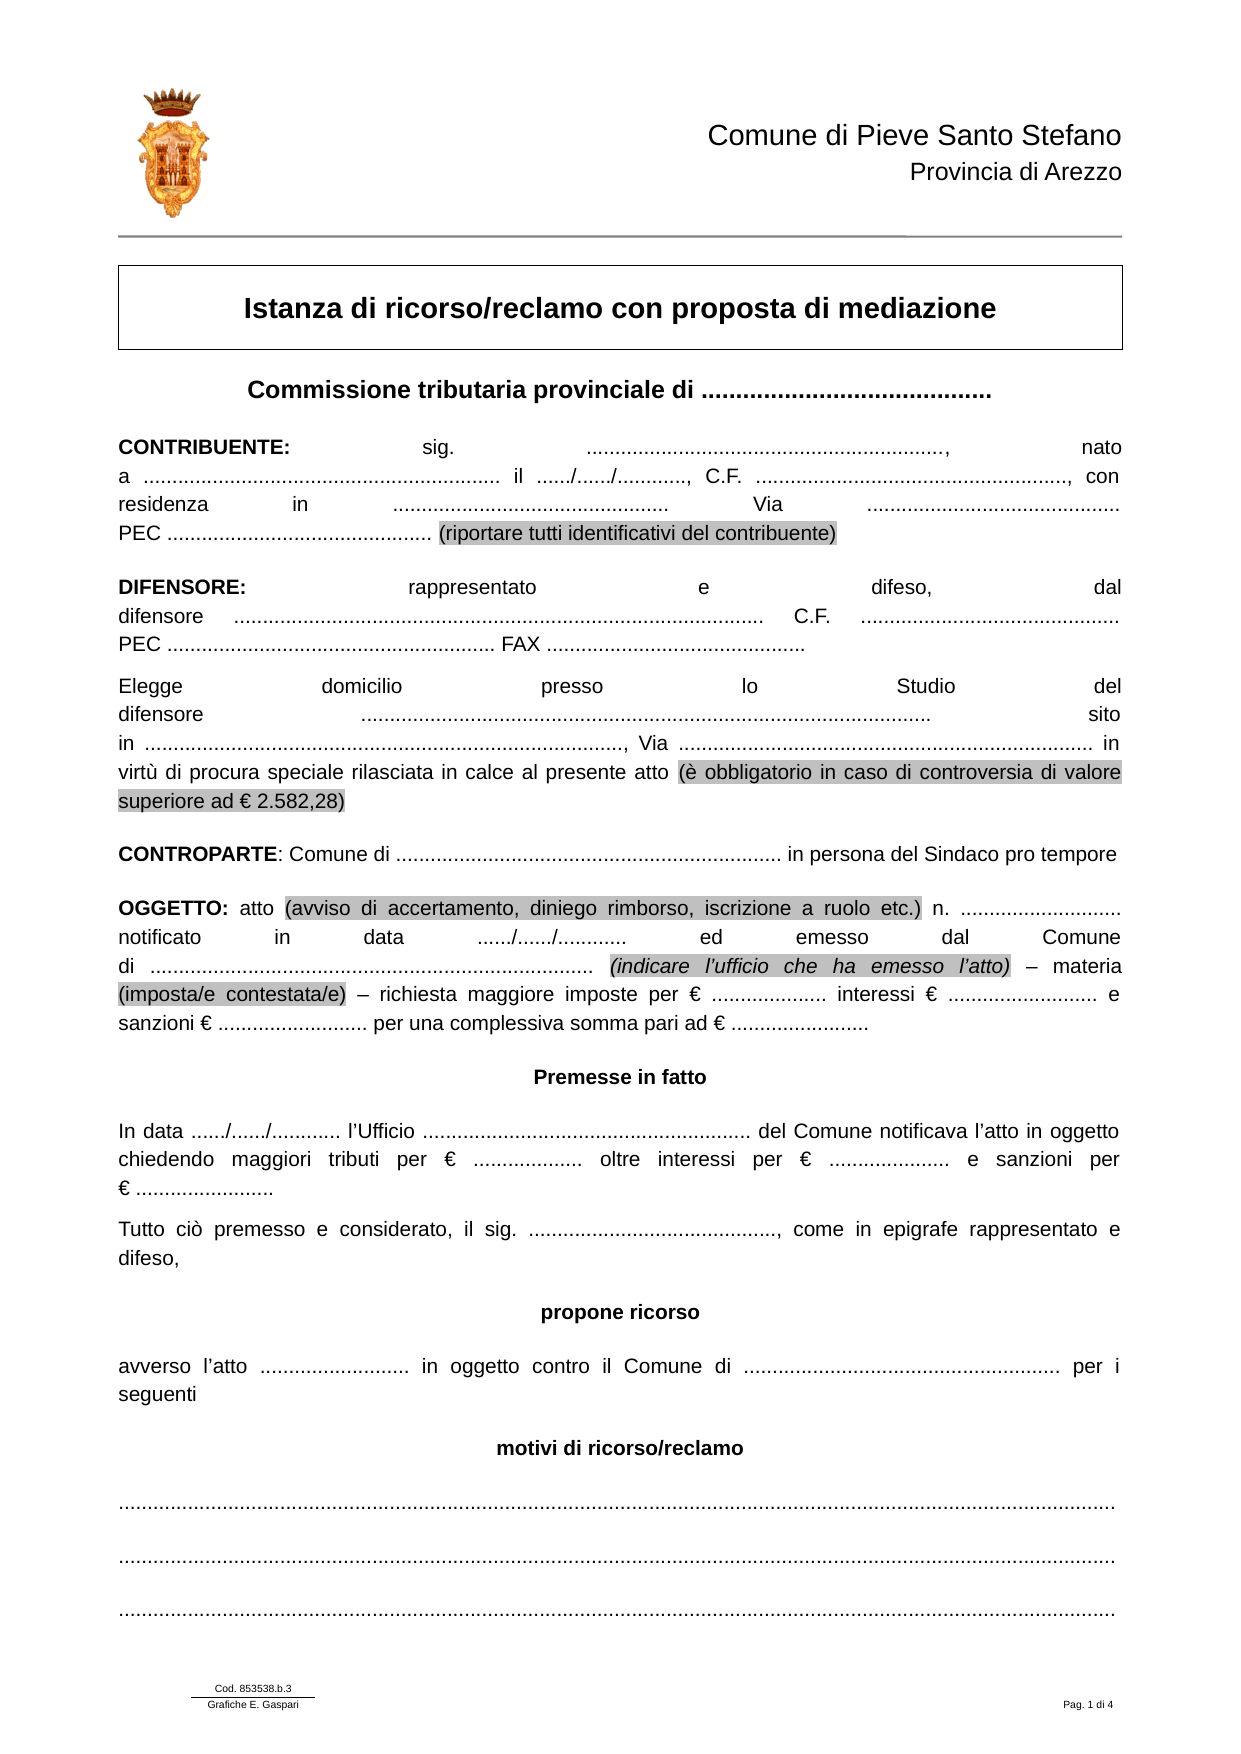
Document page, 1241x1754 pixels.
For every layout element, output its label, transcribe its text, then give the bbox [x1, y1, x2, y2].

text DIFENSORE: rappresentato e difeso, dal difensore ............................................................................................ C.F. ............................................. PEC ......................................................... FAX ............................................. [118, 575, 1122, 656]
table_header Istanza di ricorso/reclamo con proposta di mediazione [119, 266, 1122, 349]
text Commissione tributaria provinciale di .......................................... [118, 375, 1122, 404]
text ............................................................................................................................................................................. [118, 1597, 1122, 1621]
subtitle Premesse in fatto [118, 1065, 1122, 1089]
text CONTROPARTE: Comune di ................................................................... in persona del Sindaco pro tempore [118, 842, 1122, 866]
text OGGETTO: atto (avviso di accertamento, diniego rimborso, iscrizione a ruolo etc.) n. ............................ notificato in data ....../....../............ ed emesso dal Comune di ............................................................................. (indicare l’ufficio che ha emesso l’atto) – materia (imposta/e contestata/e) – richiesta maggiore imposte per € .................... interessi € .......................... e sanzioni € .......................... per una complessiva somma pari ad € ........................ [118, 896, 1122, 1035]
text CONTRIBUENTE: sig. .............................................................., nato a .............................................................. il ....../....../............, C.F. ......................................................, con residenza in ................................................ Via ............................................ PEC .............................................. (riportare tutti identificativi del contribuente) [118, 435, 1122, 545]
text ............................................................................................................................................................................. [118, 1490, 1122, 1514]
picture [122, 87, 224, 219]
text Tutto ciò premesso e considerato, il sig. ..........................................., come in epigrafe rappresentato e difeso, [118, 1217, 1122, 1270]
text Provincia di Arezzo [224, 157, 1122, 185]
text Elegge domicilio presso lo Studio del difensore ................................................................................................... sito in ..................................................................................., Via ........................................................................ in virtù di procura speciale rilasciata in calce al presente atto (è obbligatorio in caso di controversia di valore superiore ad € 2.582,28) [118, 673, 1122, 812]
text In data ....../....../............ l’Ufficio ......................................................... del Comune notificava l’atto in oggetto chiedendo maggiori tributi per € ................... oltre interessi per € ..................... e sanzioni per € ........................ [118, 1118, 1122, 1200]
text ............................................................................................................................................................................. [118, 1543, 1122, 1567]
text motivi di ricorso/reclamo [118, 1436, 1122, 1460]
text avverso l’atto .......................... in oggetto contro il Comune di ....................................................... per i seguenti [118, 1353, 1122, 1406]
text propone ricorso [118, 1300, 1122, 1324]
text Comune di Pieve Santo Stefano [224, 118, 1122, 152]
